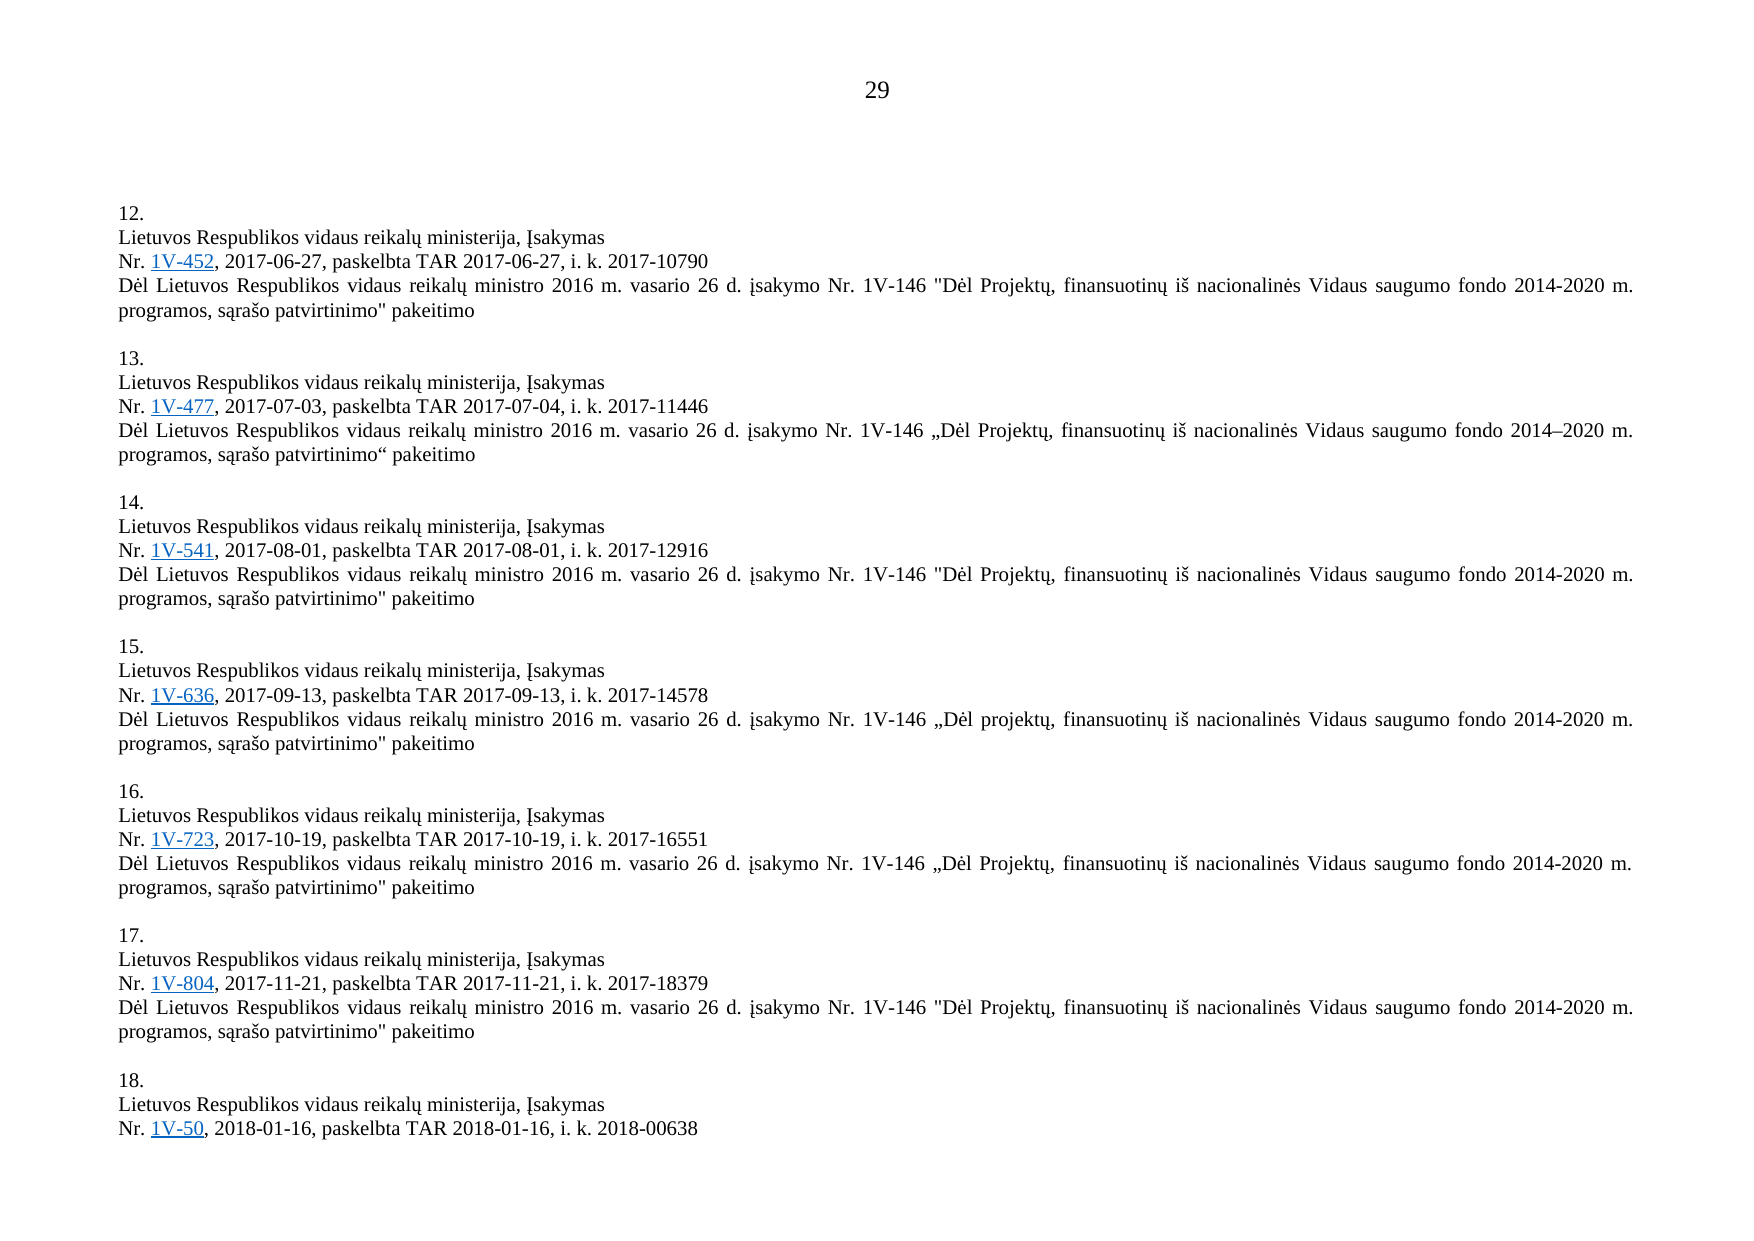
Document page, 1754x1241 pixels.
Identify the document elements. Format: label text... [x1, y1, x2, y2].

text Nr. 1V-723, 2017-10-19, paskelbta TAR 2017-10-19, i. k. 2017-16551 [118, 827, 1636, 851]
text Nr. 1V-452, 2017-06-27, paskelbta TAR 2017-06-27, i. k. 2017-10790 [118, 249, 1636, 273]
text Lietuvos Respublikos vidaus reikalų ministerija, Įsakymas [118, 803, 1636, 827]
text Nr. 1V-477, 2017-07-03, paskelbta TAR 2017-07-04, i. k. 2017-11446 [118, 394, 1636, 418]
text 13. [118, 346, 1636, 370]
text 15. [118, 634, 1636, 658]
text Lietuvos Respublikos vidaus reikalų ministerija, Įsakymas [118, 514, 1636, 538]
text Nr. 1V-541, 2017-08-01, paskelbta TAR 2017-08-01, i. k. 2017-12916 [118, 538, 1636, 562]
text Dėl Lietuvos Respublikos vidaus reikalų ministro 2016 m. vasario 26 d. įsakymo Nr. 1V-146 „Dėl Projektų, finansuotinų iš nacionalinės Vidaus saugumo fondo 2014-2020 m. programos, sąrašo patvirtinimo" pakeitimo [118, 851, 1636, 899]
text Nr. 1V-636, 2017-09-13, paskelbta TAR 2017-09-13, i. k. 2017-14578 [118, 682, 1636, 707]
text 16. [118, 779, 1636, 803]
text Lietuvos Respublikos vidaus reikalų ministerija, Įsakymas [118, 947, 1636, 971]
text Lietuvos Respublikos vidaus reikalų ministerija, Įsakymas [118, 658, 1636, 682]
text Dėl Lietuvos Respublikos vidaus reikalų ministro 2016 m. vasario 26 d. įsakymo Nr. 1V-146 "Dėl Projektų, finansuotinų iš nacionalinės Vidaus saugumo fondo 2014-2020 m. programos, sąrašo patvirtinimo" pakeitimo [118, 995, 1636, 1043]
text Lietuvos Respublikos vidaus reikalų ministerija, Įsakymas [118, 225, 1636, 249]
text Dėl Lietuvos Respublikos vidaus reikalų ministro 2016 m. vasario 26 d. įsakymo Nr. 1V-146 „Dėl Projektų, finansuotinų iš nacionalinės Vidaus saugumo fondo 2014–2020 m. programos, sąrašo patvirtinimo“ pakeitimo [118, 418, 1636, 466]
text Dėl Lietuvos Respublikos vidaus reikalų ministro 2016 m. vasario 26 d. įsakymo Nr. 1V-146 „Dėl projektų, finansuotinų iš nacionalinės Vidaus saugumo fondo 2014-2020 m. programos, sąrašo patvirtinimo" pakeitimo [118, 707, 1636, 755]
text 17. [118, 923, 1636, 947]
text Nr. 1V-50, 2018-01-16, paskelbta TAR 2018-01-16, i. k. 2018-00638 [118, 1116, 1636, 1140]
text Lietuvos Respublikos vidaus reikalų ministerija, Įsakymas [118, 1092, 1636, 1116]
text 14. [118, 490, 1636, 514]
text Nr. 1V-804, 2017-11-21, paskelbta TAR 2017-11-21, i. k. 2017-18379 [118, 971, 1636, 995]
text 18. [118, 1067, 1636, 1092]
text Dėl Lietuvos Respublikos vidaus reikalų ministro 2016 m. vasario 26 d. įsakymo Nr. 1V-146 "Dėl Projektų, finansuotinų iš nacionalinės Vidaus saugumo fondo 2014-2020 m. programos, sąrašo patvirtinimo" pakeitimo [118, 273, 1636, 322]
text Lietuvos Respublikos vidaus reikalų ministerija, Įsakymas [118, 370, 1636, 394]
text Dėl Lietuvos Respublikos vidaus reikalų ministro 2016 m. vasario 26 d. įsakymo Nr. 1V-146 "Dėl Projektų, finansuotinų iš nacionalinės Vidaus saugumo fondo 2014-2020 m. programos, sąrašo patvirtinimo" pakeitimo [118, 562, 1636, 610]
text 12. [118, 201, 1636, 225]
